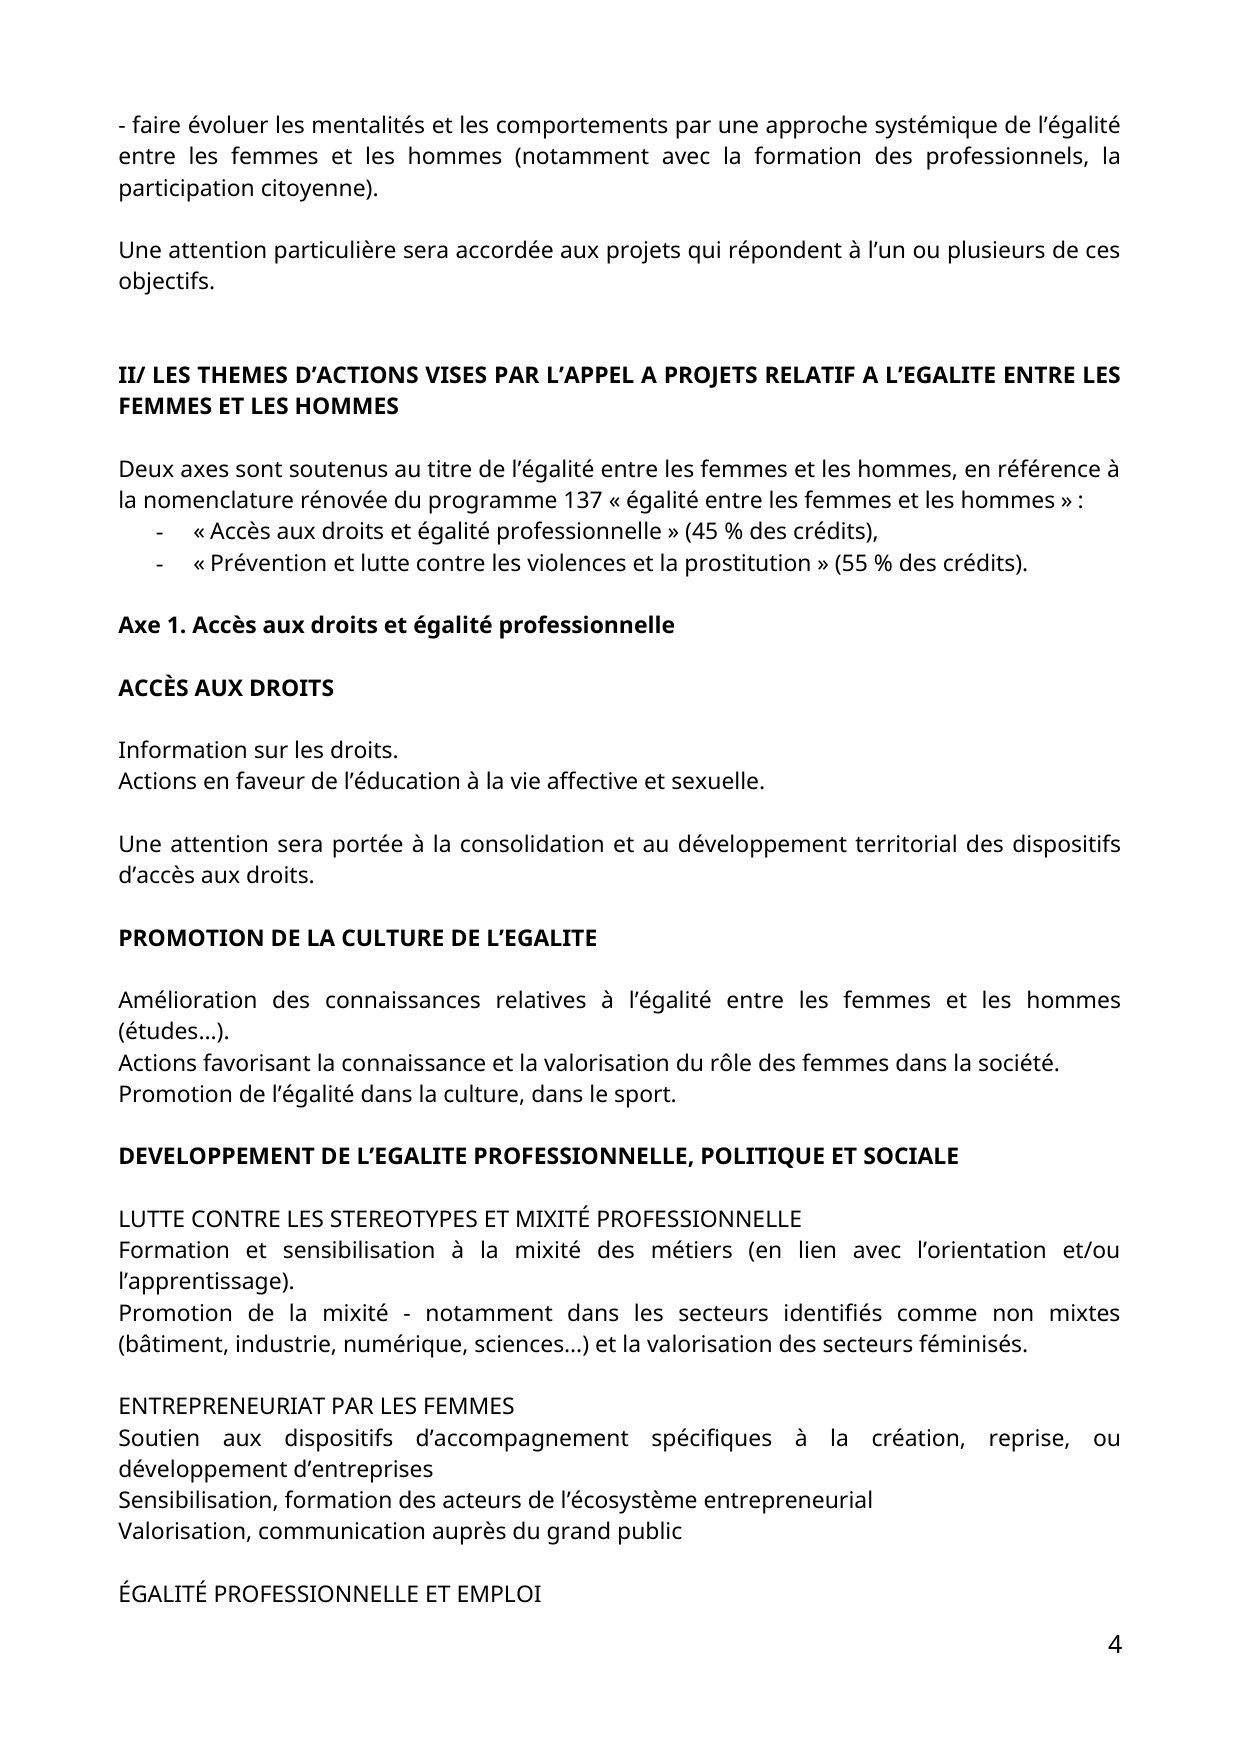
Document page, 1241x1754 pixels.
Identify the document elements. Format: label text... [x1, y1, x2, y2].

text Deux axes sont soutenus au titre de l’égalité entre les femmes et les hommes, en référence à la nomenclature rénovée du programme 137 « égalité entre les femmes et les hommes » : [118, 453, 1122, 515]
text Actions favorisant la connaissance et la valorisation du rôle des femmes dans la société. [118, 1047, 1122, 1078]
list « Accès aux droits et égalité professionnelle » (45 % des crédits), [156, 515, 1122, 547]
text Soutien aux dispositifs d’accompagnement spécifiques à la création, reprise, ou développement d’entreprises [118, 1422, 1122, 1484]
text DEVELOPPEMENT DE L’EGALITE PROFESSIONNELLE, POLITIQUE ET SOCIALE [118, 1140, 1122, 1172]
text ÉGALITÉ PROFESSIONNELLE ET EMPLOI [118, 1578, 1122, 1609]
text ACCÈS AUX DROITS [118, 672, 1122, 703]
text - faire évoluer les mentalités et les comportements par une approche systémique de l’égalité entre les femmes et les hommes (notamment avec la formation des professionnels, la participation citoyenne). [118, 109, 1122, 203]
text Sensibilisation, formation des acteurs de l’écosystème entrepreneurial [118, 1484, 1122, 1515]
text LUTTE CONTRE LES STEREOTYPES ET MIXITÉ PROFESSIONNELLE [118, 1203, 1122, 1234]
text Promotion de l’égalité dans la culture, dans le sport. [118, 1078, 1122, 1109]
text Une attention particulière sera accordée aux projets qui répondent à l’un ou plusieurs de ces objectifs. [118, 234, 1122, 297]
text PROMOTION DE LA CULTURE DE L’EGALITE [118, 922, 1122, 953]
text ENTREPRENEURIAT PAR LES FEMMES [118, 1390, 1122, 1422]
text II/ LES THEMES D’ACTIONS VISES PAR L’APPEL A PROJETS RELATIF A L’EGALITE ENTRE LES FEMMES ET LES HOMMES [118, 359, 1122, 422]
text Actions en faveur de l’éducation à la vie affective et sexuelle. [118, 765, 1122, 797]
text Amélioration des connaissances relatives à l’égalité entre les femmes et les hommes (études…). [118, 984, 1122, 1047]
list « Prévention et lutte contre les violences et la prostitution » (55 % des crédits). [156, 547, 1122, 578]
text Une attention sera portée à la consolidation et au développement territorial des dispositifs d’accès aux droits. [118, 828, 1122, 890]
text Valorisation, communication auprès du grand public [118, 1515, 1122, 1547]
text Formation et sensibilisation à la mixité des métiers (en lien avec l’orientation et/ou l’apprentissage). [118, 1234, 1122, 1297]
text Promotion de la mixité - notamment dans les secteurs identifiés comme non mixtes (bâtiment, industrie, numérique, sciences…) et la valorisation des secteurs féminisés. [118, 1297, 1122, 1359]
text Information sur les droits. [118, 734, 1122, 765]
text Axe 1. Accès aux droits et égalité professionnelle [118, 609, 1122, 640]
